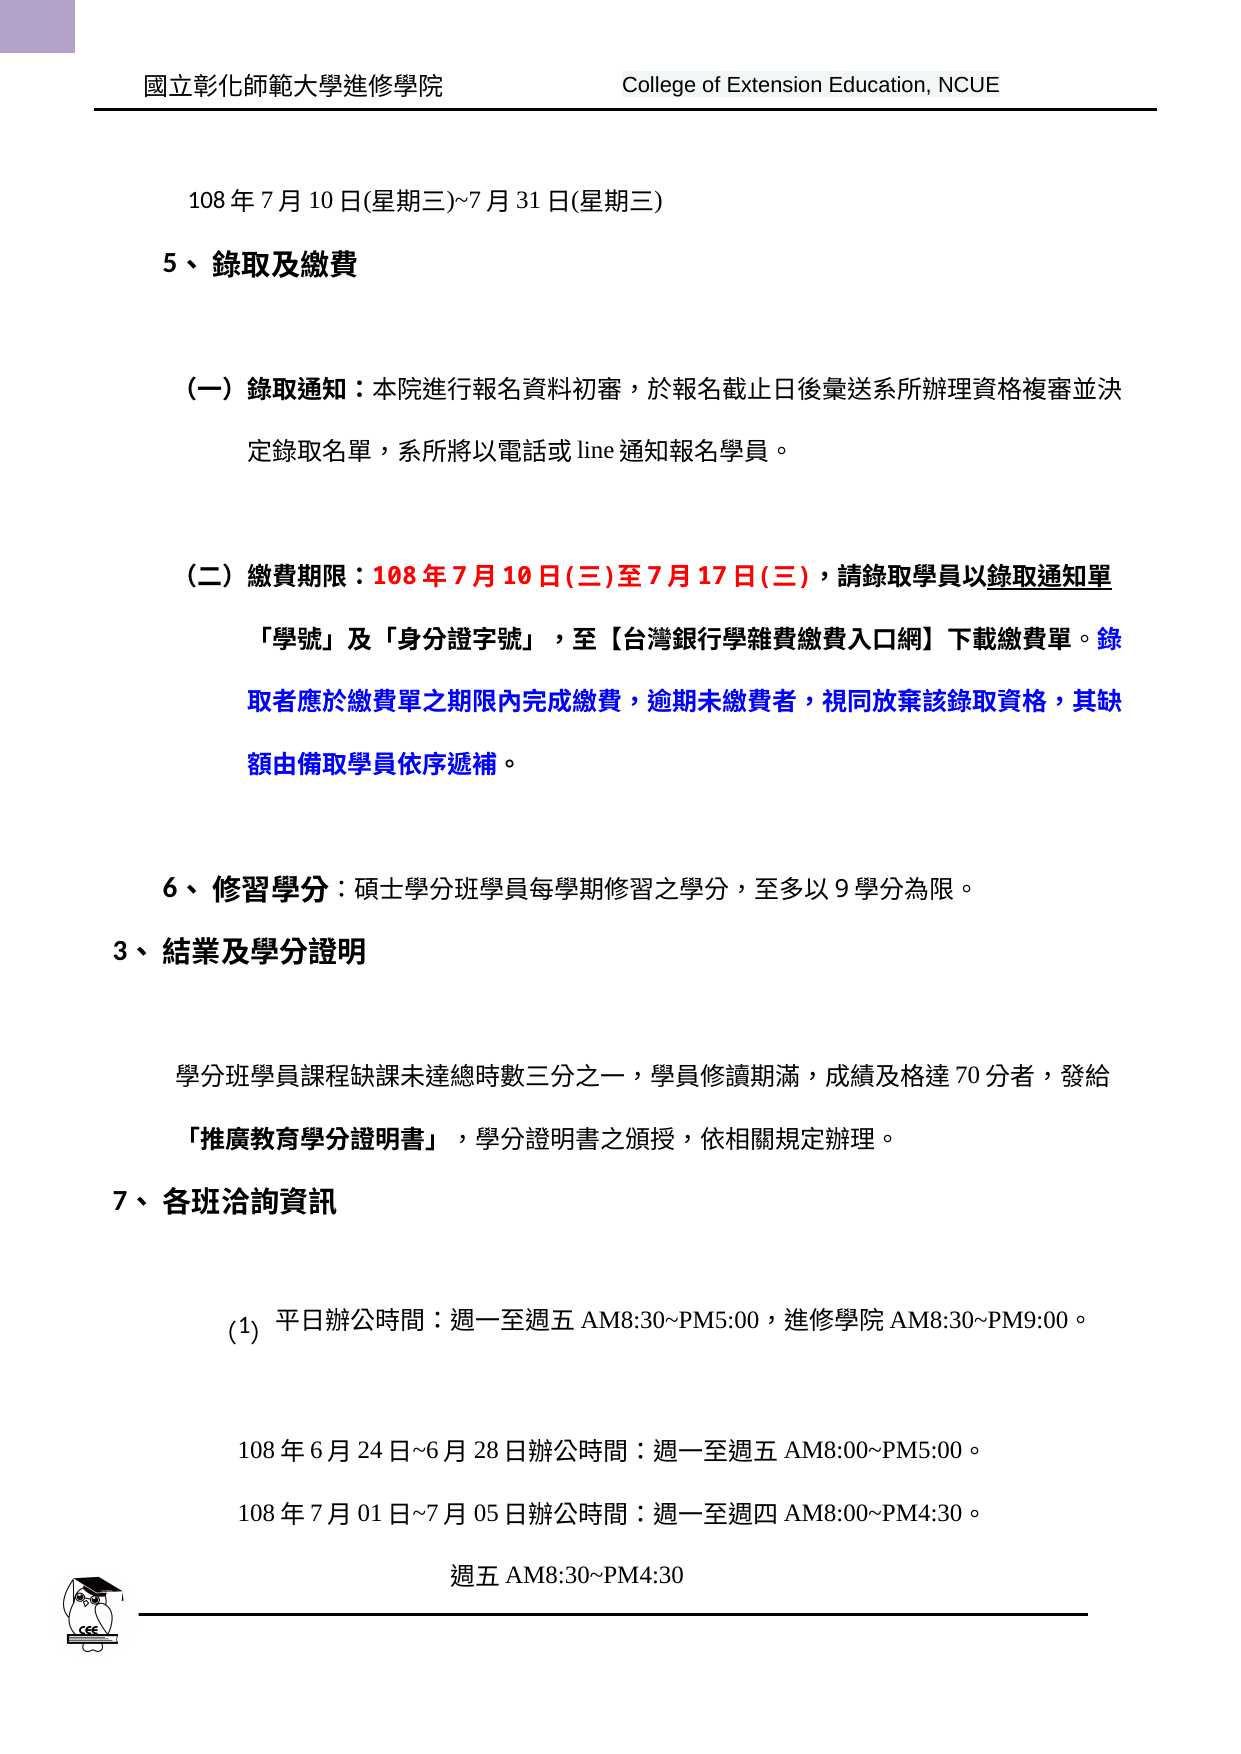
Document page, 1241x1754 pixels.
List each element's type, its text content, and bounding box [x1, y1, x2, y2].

subtitle 結業及學分證明 [112, 908, 1128, 971]
text （二）繳費期限：108年7月10日(三)至7月17日(三)，請錄取學員以錄取通知單「學號」及「身分證字號」，至【台灣銀行學雜費繳費入口網】下載繳費單。錄取者應於繳費單之期限內完成繳費，逾期未繳費者，視同放棄該錄取資格，其缺額由備取學員依序遞補。 [172, 533, 1128, 783]
list 各班洽詢資訊 [112, 1158, 1128, 1221]
text 108年6月24日~6月28日辦公時間：週一至週五AM8:00~PM5:00。 [112, 1408, 1128, 1471]
text 108年7月01日~7月05日辦公時間：週一至週四AM8:00~PM4:30。 [112, 1471, 1128, 1533]
list 修習學分：碩士學分班學員每學期修習之學分，至多以9學分為限。 [162, 846, 1128, 908]
text 週五AM8:30~PM4:30 [112, 1533, 1128, 1596]
list 錄取及繳費 [162, 221, 1128, 283]
text 學分班學員課程缺課未達總時數三分之一，學員修讀期滿，成績及格達70分者，發給「推廣教育學分證明書」，學分證明書之頒授，依相關規定辦理。 [175, 1033, 1128, 1158]
list 平日辦公時間：週一至週五AM8:30~PM5:00，進修學院AM8:30~PM9:00。 [213, 1283, 1128, 1346]
text 108年7月10日(星期三)~7月31日(星期三) [187, 158, 1128, 221]
text （一）錄取通知：本院進行報名資料初審，於報名截止日後彙送系所辦理資格複審並決定錄取名單，系所將以電話或line通知報名學員。 [172, 346, 1128, 471]
